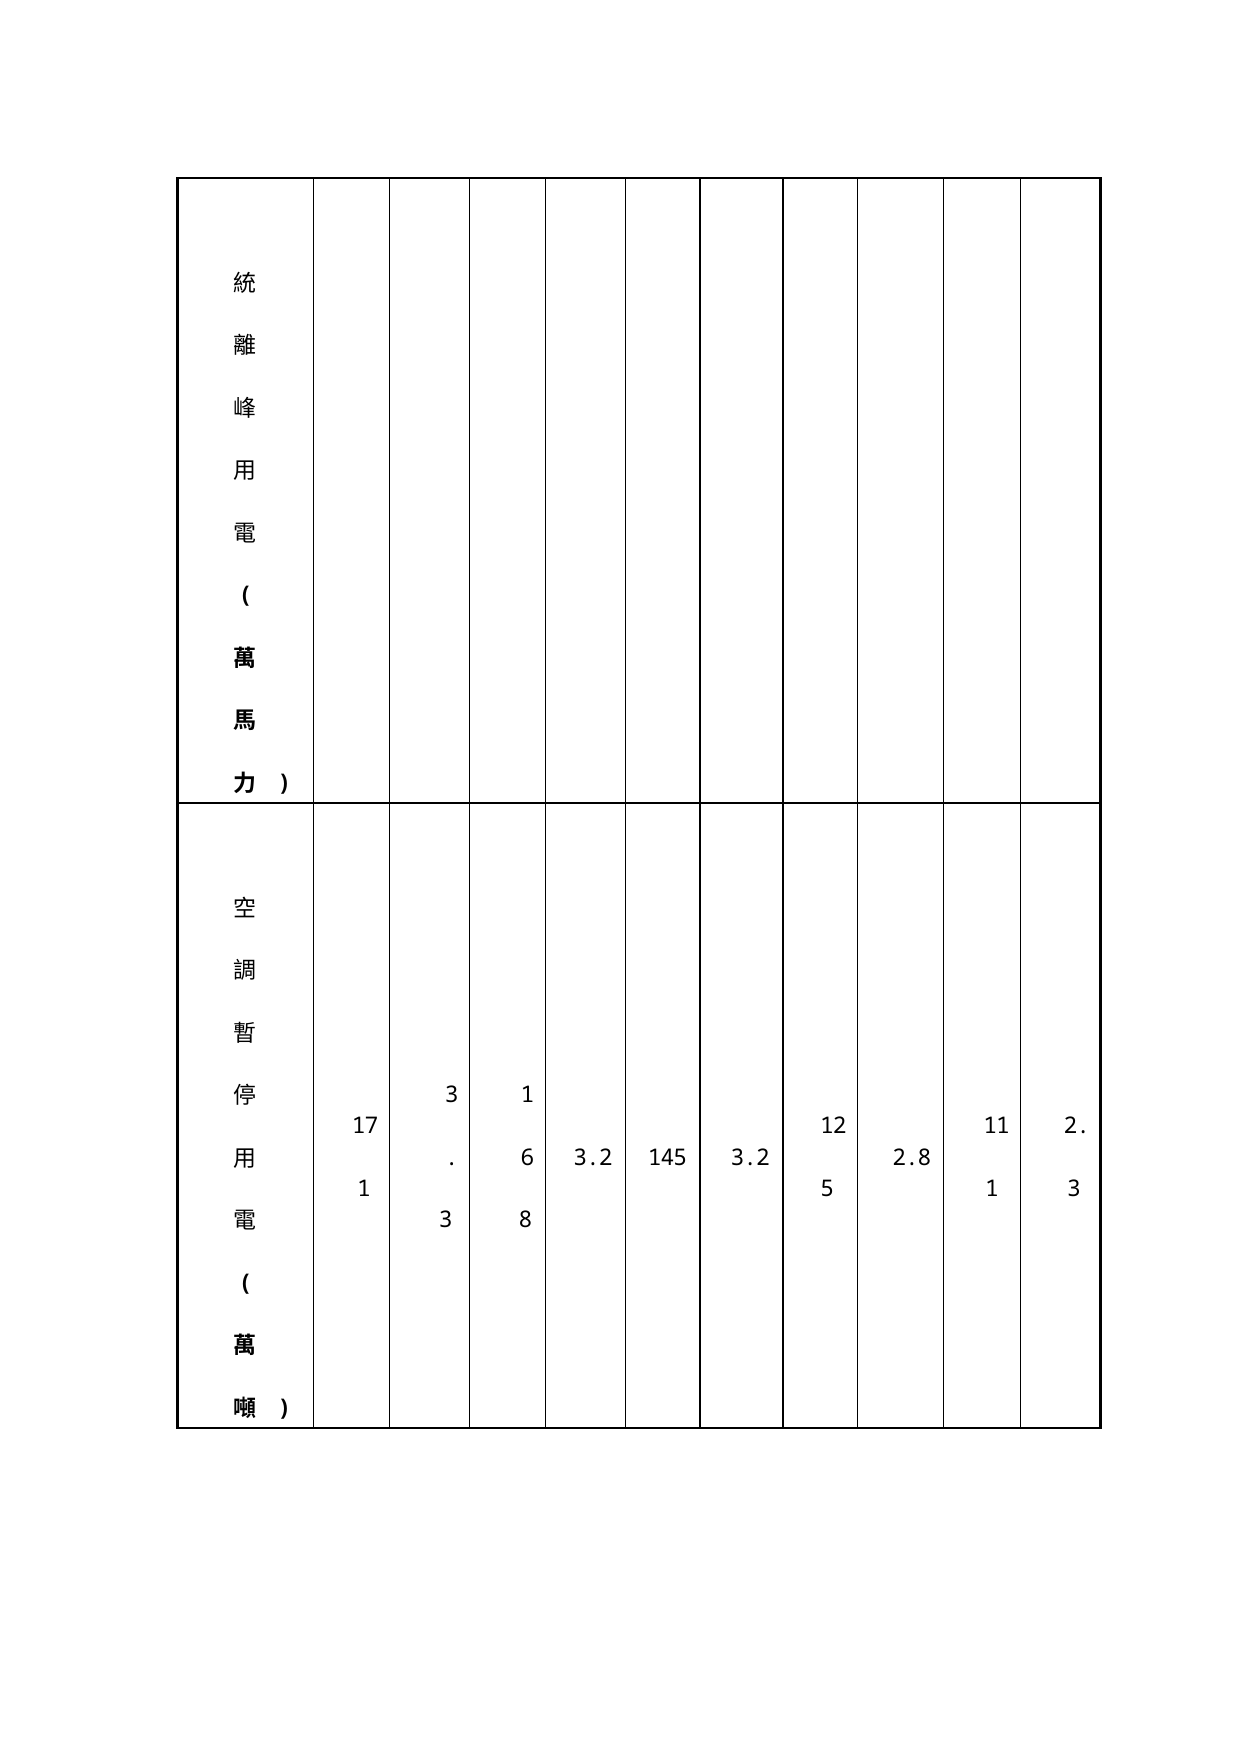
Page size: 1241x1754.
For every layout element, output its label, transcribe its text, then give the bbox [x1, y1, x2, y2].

table_cell [858, 179, 943, 802]
table_cell 125 [784, 804, 857, 1427]
table_cell 111 [944, 804, 1020, 1427]
table_cell [784, 179, 857, 802]
table_cell 171 [314, 804, 389, 1427]
table_cell 2.8 [858, 804, 943, 1427]
table_cell [944, 179, 1020, 802]
table_cell [546, 179, 625, 802]
table_cell 空調暫停用電 (萬噸) [179, 804, 313, 1427]
table_cell 3.2 [546, 804, 625, 1427]
table_cell 145 [626, 804, 699, 1427]
table_cell 168 [470, 804, 545, 1427]
table_cell 統離峰用電(萬馬力) [179, 179, 313, 802]
table_cell [1021, 179, 1099, 802]
table_cell [390, 179, 469, 802]
table_cell 3.3 [390, 804, 469, 1427]
table_cell [470, 179, 545, 802]
table_cell [626, 179, 699, 802]
table_cell 3.2 [701, 804, 782, 1427]
table_cell [314, 179, 389, 802]
table_cell 2.3 [1021, 804, 1099, 1427]
table_cell [701, 179, 782, 802]
